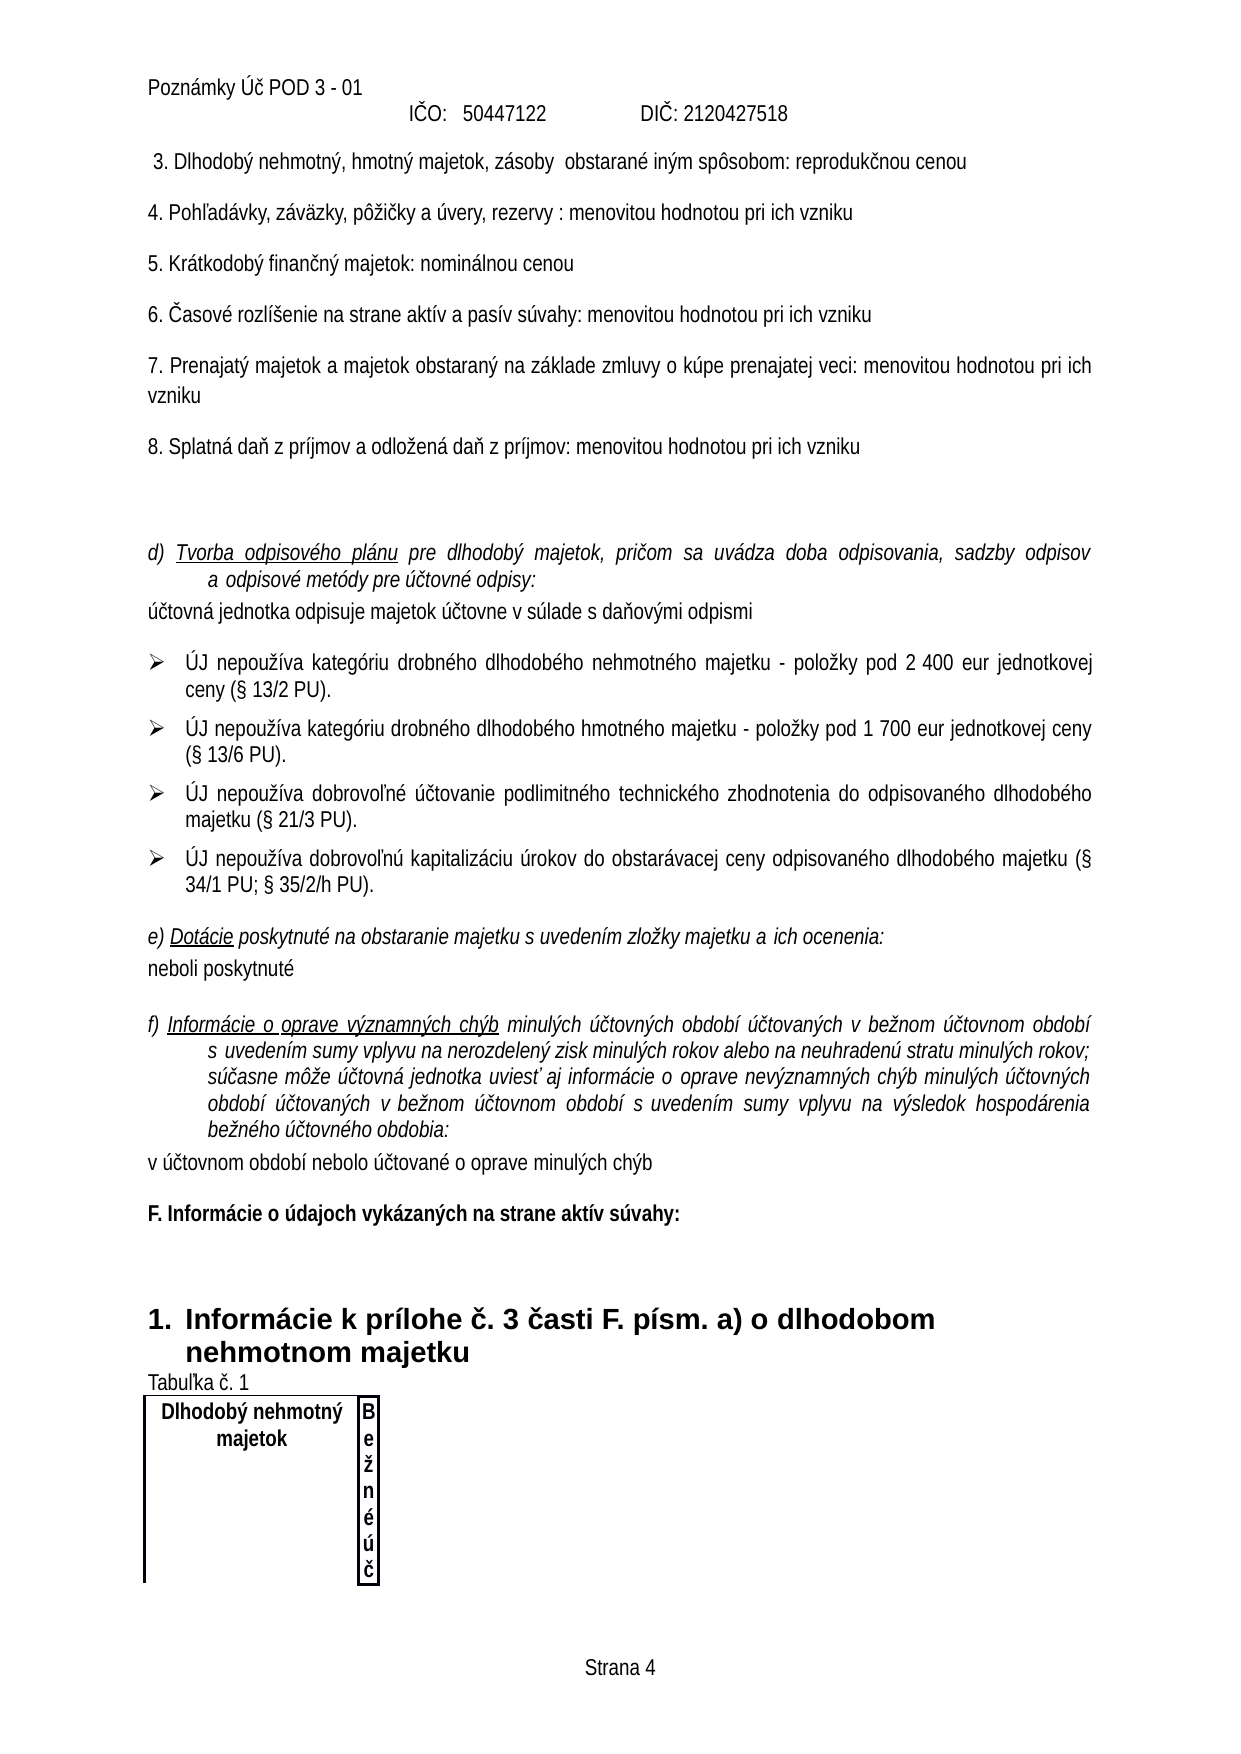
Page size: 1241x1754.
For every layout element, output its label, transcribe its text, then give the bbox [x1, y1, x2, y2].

subtitle e) Dotácie poskytnuté na obstaranie majetku s uvedením zložky majetku a ich ocenenia: [148, 923, 1092, 949]
list ÚJ nepoužíva kategóriu drobného dlhodobého nehmotného majetku - položky pod 2 400 eur jednotkovej ceny (§ 13/2 PU). [148, 649, 1092, 702]
text 5. Krátkodobý finančný majetok: nominálnou cenou [148, 250, 1092, 276]
text F. Informácie o údajoch vykázaných na strane aktív súvahy: [148, 1199, 1141, 1226]
text v účtovnom období nebolo účtované o oprave minulých chýb [148, 1148, 1141, 1175]
subtitle f) Informácie o oprave významných chýb minulých účtovných období účtovaných v bežnom účtovnom období s uvedením sumy vplyvu na nerozdelený zisk minulých rokov alebo na neuhradenú stratu minulých rokov; súčasne môže účtovná jednotka uviesť aj informácie o oprave nevýznamných chýb minulých účtovných období účtovaných v bežnom účtovnom období s uvedením sumy vplyvu na výsledok hospodárenia bežného účtovného obdobia: [148, 1011, 1092, 1142]
text Tabuľka č. 1 [148, 1369, 1092, 1395]
text 8. Splatná daň z príjmov a odložená daň z príjmov: menovitou hodnotou pri ich vzniku [148, 433, 1092, 459]
text 7. Prenajatý majetok a majetok obstaraný na základe zmluvy o kúpe prenajatej veci: menovitou hodnotou pri ich vzniku [148, 352, 1092, 408]
text neboli poskytnuté [148, 955, 1141, 982]
list ÚJ nepoužíva dobrovoľné účtovanie podlimitného technického zhodnotenia do odpisovaného dlhodobého majetku (§ 21/3 PU). [148, 780, 1092, 832]
text 3. Dlhodobý nehmotný, hmotný majetok, zásoby obstarané iným spôsobom: reprodukčnou cenou [148, 148, 1092, 174]
list ÚJ nepoužíva kategóriu drobného dlhodobého hmotného majetku - položky pod 1 700 eur jednotkovej ceny (§ 13/6 PU). [148, 714, 1092, 767]
title Informácie k prílohe č. 3 časti F. písm. a) o dlhodobom nehmotnom majetku [148, 1302, 1092, 1369]
text účtovná jednotka odpisuje majetok účtovne v súlade s daňovými odpismi [148, 598, 1092, 625]
text 4. Pohľadávky, záväzky, pôžičky a úvery, rezervy : menovitou hodnotou pri ich vzniku [148, 199, 1092, 225]
list ÚJ nepoužíva dobrovoľnú kapitalizáciu úrokov do obstarávacej ceny odpisovaného dlhodobého majetku (§ 34/1 PU; § 35/2/h PU). [148, 845, 1092, 898]
subtitle d) Tvorba odpisového plánu pre dlhodobý majetok, pričom sa uvádza doba odpisovania, sadzby odpisov a odpisové metódy pre účtovné odpisy: [148, 539, 1092, 592]
table_header Dlhodobý nehmotný majetok [146, 1396, 357, 1583]
text 6. Časové rozlíšenie na strane aktív a pasív súvahy: menovitou hodnotou pri ich vzniku [148, 301, 1092, 327]
table_header Bežné úč [360, 1398, 377, 1583]
